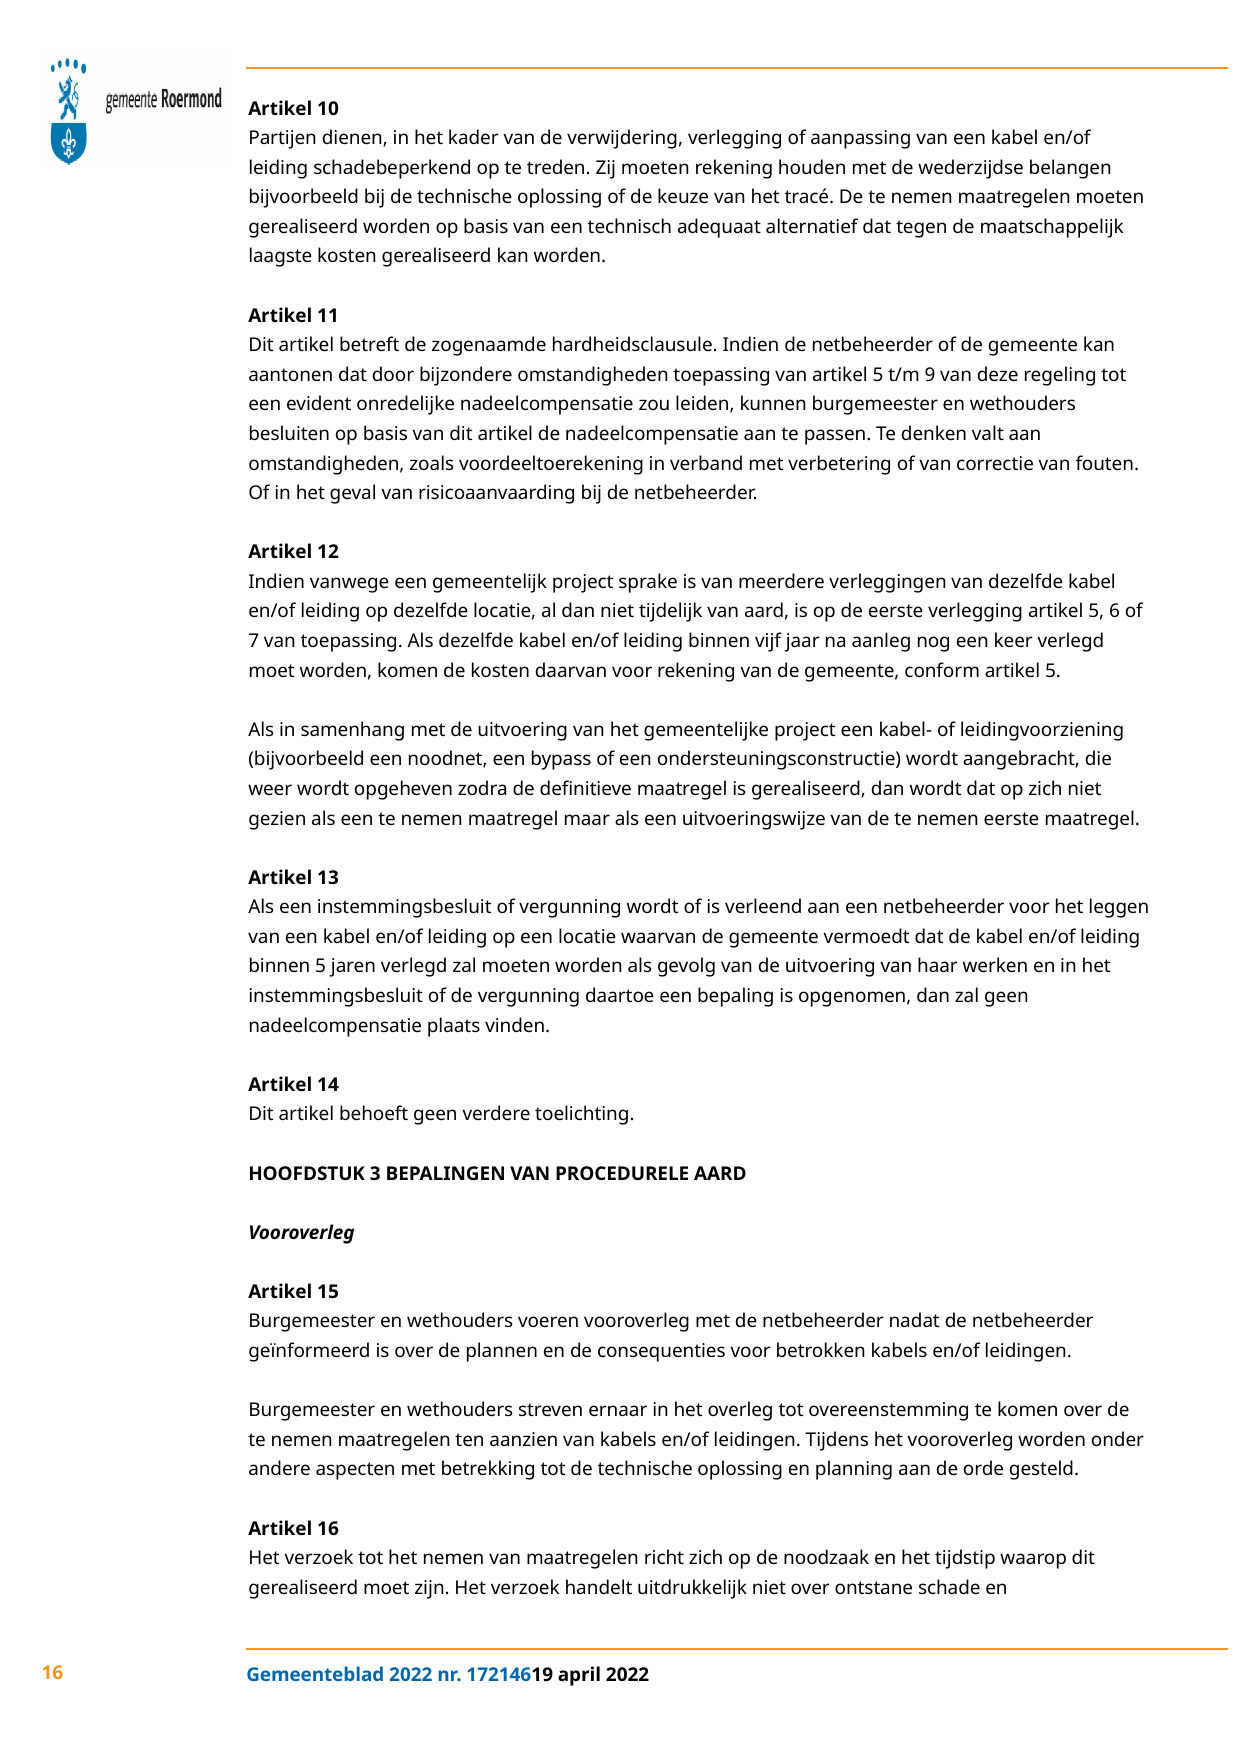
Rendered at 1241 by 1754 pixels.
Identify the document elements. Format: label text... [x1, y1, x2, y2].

text Burgemeester en wethouders streven ernaar in het overleg tot overeenstemming te komen over de te nemen maatregelen ten aanzien van kabels en/of leidingen. Tijdens het vooroverleg worden onder andere aspecten met betrekking tot de technische oplossing en planning aan de orde gesteld. [248, 1396, 1152, 1481]
text Partijen dienen, in het kader van de verwijdering, verlegging of aanpassing van een kabel en/of leiding schadebeperkend op te treden. Zij moeten rekening houden met de wederzijdse belangen bijvoorbeeld bij de technische oplossing of de keuze van het tracé. De te nemen maatregelen moeten gerealiseerd worden op basis van een technisch adequaat alternatief dat tegen de maatschappelijk laagste kosten gerealiseerd kan worden. [248, 124, 1152, 268]
picture [41, 47, 231, 172]
text Artikel 10 [248, 95, 1152, 121]
text Het verzoek tot het nemen van maatregelen richt zich op de noodzaak en het tijdstip waarop dit gerealiseerd moet zijn. Het verzoek handelt uitdrukkelijk niet over ontstane schade en [248, 1544, 1152, 1600]
text Als in samenhang met de uitvoering van het gemeentelijke project een kabel- of leidingvoorziening (bijvoorbeeld een noodnet, een bypass of een ondersteuningsconstructie) wordt aangebracht, die weer wordt opgeheven zodra de definitieve maatregel is gerealiseerd, dan wordt dat op zich niet gezien als een te nemen maatregel maar als een uitvoeringswijze van de te nemen eerste maatregel. [248, 716, 1152, 831]
text Artikel 11 [248, 302, 1152, 328]
text Artikel 13 [248, 864, 1152, 890]
text Artikel 15 [248, 1278, 1152, 1304]
text Artikel 14 [248, 1071, 1152, 1097]
text Dit artikel betreft de zogenaamde hardheidsclausule. Indien de netbeheerder of de gemeente kan aantonen dat door bijzondere omstandigheden toepassing van artikel 5 t/m 9 van deze regeling tot een evident onredelijke nadeelcompensatie zou leiden, kunnen burgemeester en wethouders besluiten op basis van dit artikel de nadeelcompensatie aan te passen. Te denken valt aan omstandigheden, zoals voordeeltoerekening in verband met verbetering of van correctie van fouten. Of in het geval van risicoaanvaarding bij de netbeheerder. [248, 331, 1152, 505]
text Als een instemmingsbesluit of vergunning wordt of is verleend aan een netbeheerder voor het leggen van een kabel en/of leiding op een locatie waarvan de gemeente vermoedt dat de kabel en/of leiding binnen 5 jaren verlegd zal moeten worden als gevolg van de uitvoering van haar werken en in het instemmingsbesluit of de vergunning daartoe een bepaling is opgenomen, dan zal geen nadeelcompensatie plaats vinden. [248, 893, 1152, 1038]
text Dit artikel behoeft geen verdere toelichting. [248, 1101, 1152, 1126]
text Artikel 12 [248, 538, 1152, 564]
text Artikel 16 [248, 1515, 1152, 1541]
text Burgemeester en wethouders voeren vooroverleg met de netbeheerder nadat de netbeheerder geïnformeerd is over de plannen en de consequenties voor betrokken kabels en/of leidingen. [248, 1308, 1152, 1363]
text Indien vanwege een gemeentelijk project sprake is van meerdere verleggingen van dezelfde kabel en/of leiding op dezelfde locatie, al dan niet tijdelijk van aard, is op de eerste verlegging artikel 5, 6 of 7 van toepassing. Als dezelfde kabel en/of leiding binnen vijf jaar na aanleg nog een keer verlegd moet worden, komen de kosten daarvan voor rekening van de gemeente, conform artikel 5. [248, 568, 1152, 683]
text HOOFDSTUK 3 BEPALINGEN VAN PROCEDURELE AARD [248, 1160, 1152, 1186]
text Vooroverleg [248, 1219, 1152, 1245]
